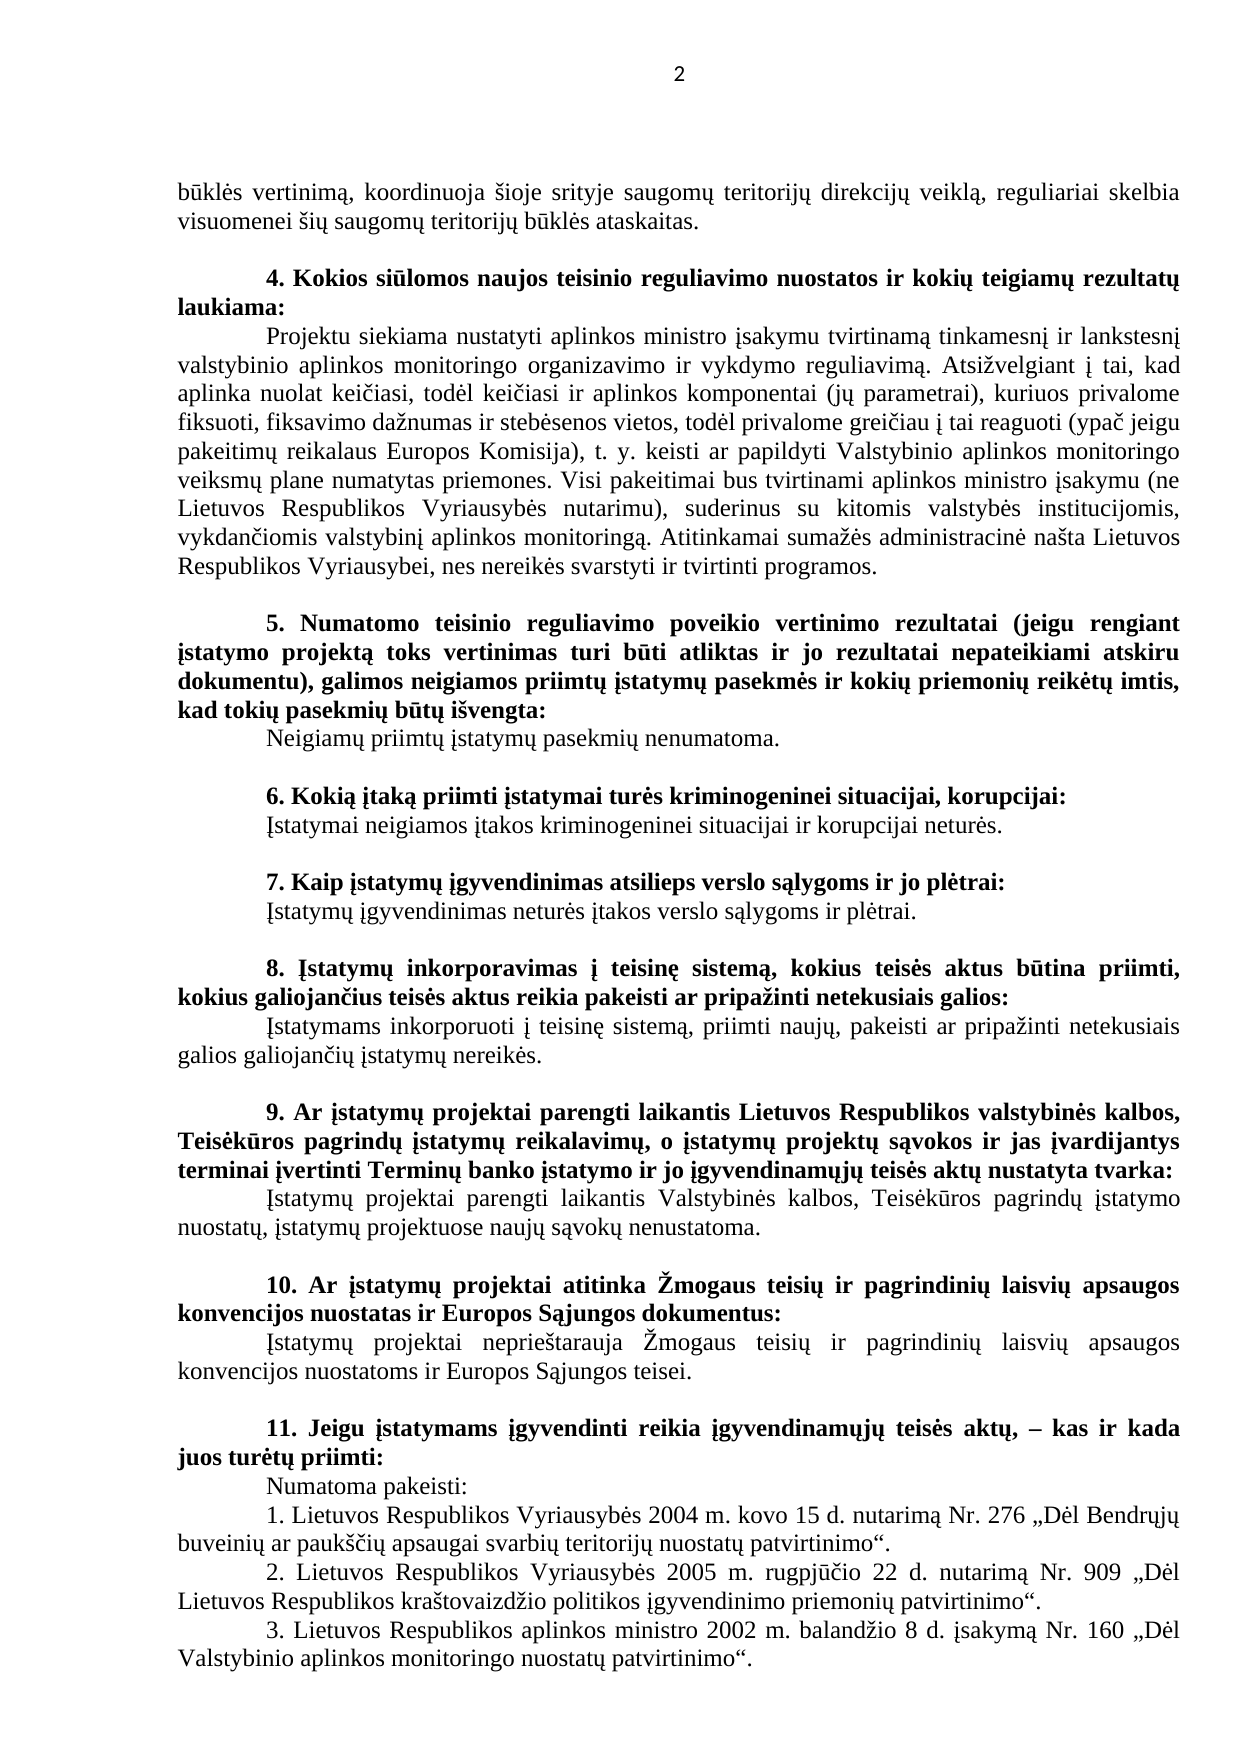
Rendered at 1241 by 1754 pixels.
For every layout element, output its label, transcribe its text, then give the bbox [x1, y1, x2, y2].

text Įstatymų įgyvendinimas neturės įtakos verslo sąlygoms ir plėtrai. [177, 896, 1181, 925]
text 8. Įstatymų inkorporavimas į teisinę sistemą, kokius teisės aktus būtina priimti, kokius galiojančius teisės aktus reikia pakeisti ar pripažinti netekusiais galios: [177, 953, 1181, 1011]
text 5. Numatomo teisinio reguliavimo poveikio vertinimo rezultatai (jeigu rengiant įstatymo projektą toks vertinimas turi būti atliktas ir jo rezultatai nepateikiami atskiru dokumentu), galimos neigiamos priimtų įstatymų pasekmės ir kokių priemonių reikėtų imtis, kad tokių pasekmių būtų išvengta: [177, 608, 1181, 723]
text 6. Kokią įtaką priimti įstatymai turės kriminogeninei situacijai, korupcijai: [177, 781, 1181, 810]
text būklės vertinimą, koordinuoja šioje srityje saugomų teritorijų direkcijų veiklą, reguliariai skelbia visuomenei šių saugomų teritorijų būklės ataskaitas. [177, 177, 1181, 235]
text Įstatymams inkorporuoti į teisinę sistemą, priimti naujų, pakeisti ar pripažinti netekusiais galios galiojančių įstatymų nereikės. [177, 1011, 1181, 1068]
text Įstatymų projektai parengti laikantis Valstybinės kalbos, Teisėkūros pagrindų įstatymo nuostatų, įstatymų projektuose naujų sąvokų nenustatoma. [177, 1183, 1181, 1241]
text Neigiamų priimtų įstatymų pasekmių nenumatoma. [177, 723, 1181, 752]
text Projektu siekiama nustatyti aplinkos ministro įsakymu tvirtinamą tinkamesnį ir lankstesnį valstybinio aplinkos monitoringo organizavimo ir vykdymo reguliavimą. Atsižvelgiant į tai, kad aplinka nuolat keičiasi, todėl keičiasi ir aplinkos komponentai (jų parametrai), kuriuos privalome fiksuoti, fiksavimo dažnumas ir stebėsenos vietos, todėl privalome greičiau į tai reaguoti (ypač jeigu pakeitimų reikalaus Europos Komisija), t. y. keisti ar papildyti Valstybinio aplinkos monitoringo veiksmų plane numatytas priemones. Visi pakeitimai bus tvirtinami aplinkos ministro įsakymu (ne Lietuvos Respublikos Vyriausybės nutarimu), suderinus su kitomis valstybės institucijomis, vykdančiomis valstybinį aplinkos monitoringą. Atitinkamai sumažės administracinė našta Lietuvos Respublikos Vyriausybei, nes nereikės svarstyti ir tvirtinti programos. [177, 321, 1181, 580]
text 9. Ar įstatymų projektai parengti laikantis Lietuvos Respublikos valstybinės kalbos, Teisėkūros pagrindų įstatymų reikalavimų, o įstatymų projektų sąvokos ir jas įvardijantys terminai įvertinti Terminų banko įstatymo ir jo įgyvendinamųjų teisės aktų nustatyta tvarka: [177, 1097, 1181, 1183]
text 3. Lietuvos Respublikos aplinkos ministro 2002 m. balandžio 8 d. įsakymą Nr. 160 „Dėl Valstybinio aplinkos monitoringo nuostatų patvirtinimo“. [177, 1615, 1181, 1672]
text 7. Kaip įstatymų įgyvendinimas atsilieps verslo sąlygoms ir jo plėtrai: [177, 867, 1181, 896]
text Įstatymų projektai neprieštarauja Žmogaus teisių ir pagrindinių laisvių apsaugos konvencijos nuostatoms ir Europos Sąjungos teisei. [177, 1327, 1181, 1385]
text 1. Lietuvos Respublikos Vyriausybės 2004 m. kovo 15 d. nutarimą Nr. 276 „Dėl Bendrųjų buveinių ar paukščių apsaugai svarbių teritorijų nuostatų patvirtinimo“. [177, 1500, 1181, 1557]
text 11. Jeigu įstatymams įgyvendinti reikia įgyvendinamųjų teisės aktų, – kas ir kada juos turėtų priimti: [177, 1413, 1181, 1471]
text 2. Lietuvos Respublikos Vyriausybės 2005 m. rugpjūčio 22 d. nutarimą Nr. 909 „Dėl Lietuvos Respublikos kraštovaizdžio politikos įgyvendinimo priemonių patvirtinimo“. [177, 1557, 1181, 1615]
text 4. Kokios siūlomos naujos teisinio reguliavimo nuostatos ir kokių teigiamų rezultatų laukiama: [177, 263, 1181, 321]
text 10. Ar įstatymų projektai atitinka Žmogaus teisių ir pagrindinių laisvių apsaugos konvencijos nuostatas ir Europos Sąjungos dokumentus: [177, 1270, 1181, 1327]
text Įstatymai neigiamos įtakos kriminogeninei situacijai ir korupcijai neturės. [177, 810, 1181, 838]
text Numatoma pakeisti: [177, 1471, 1181, 1500]
